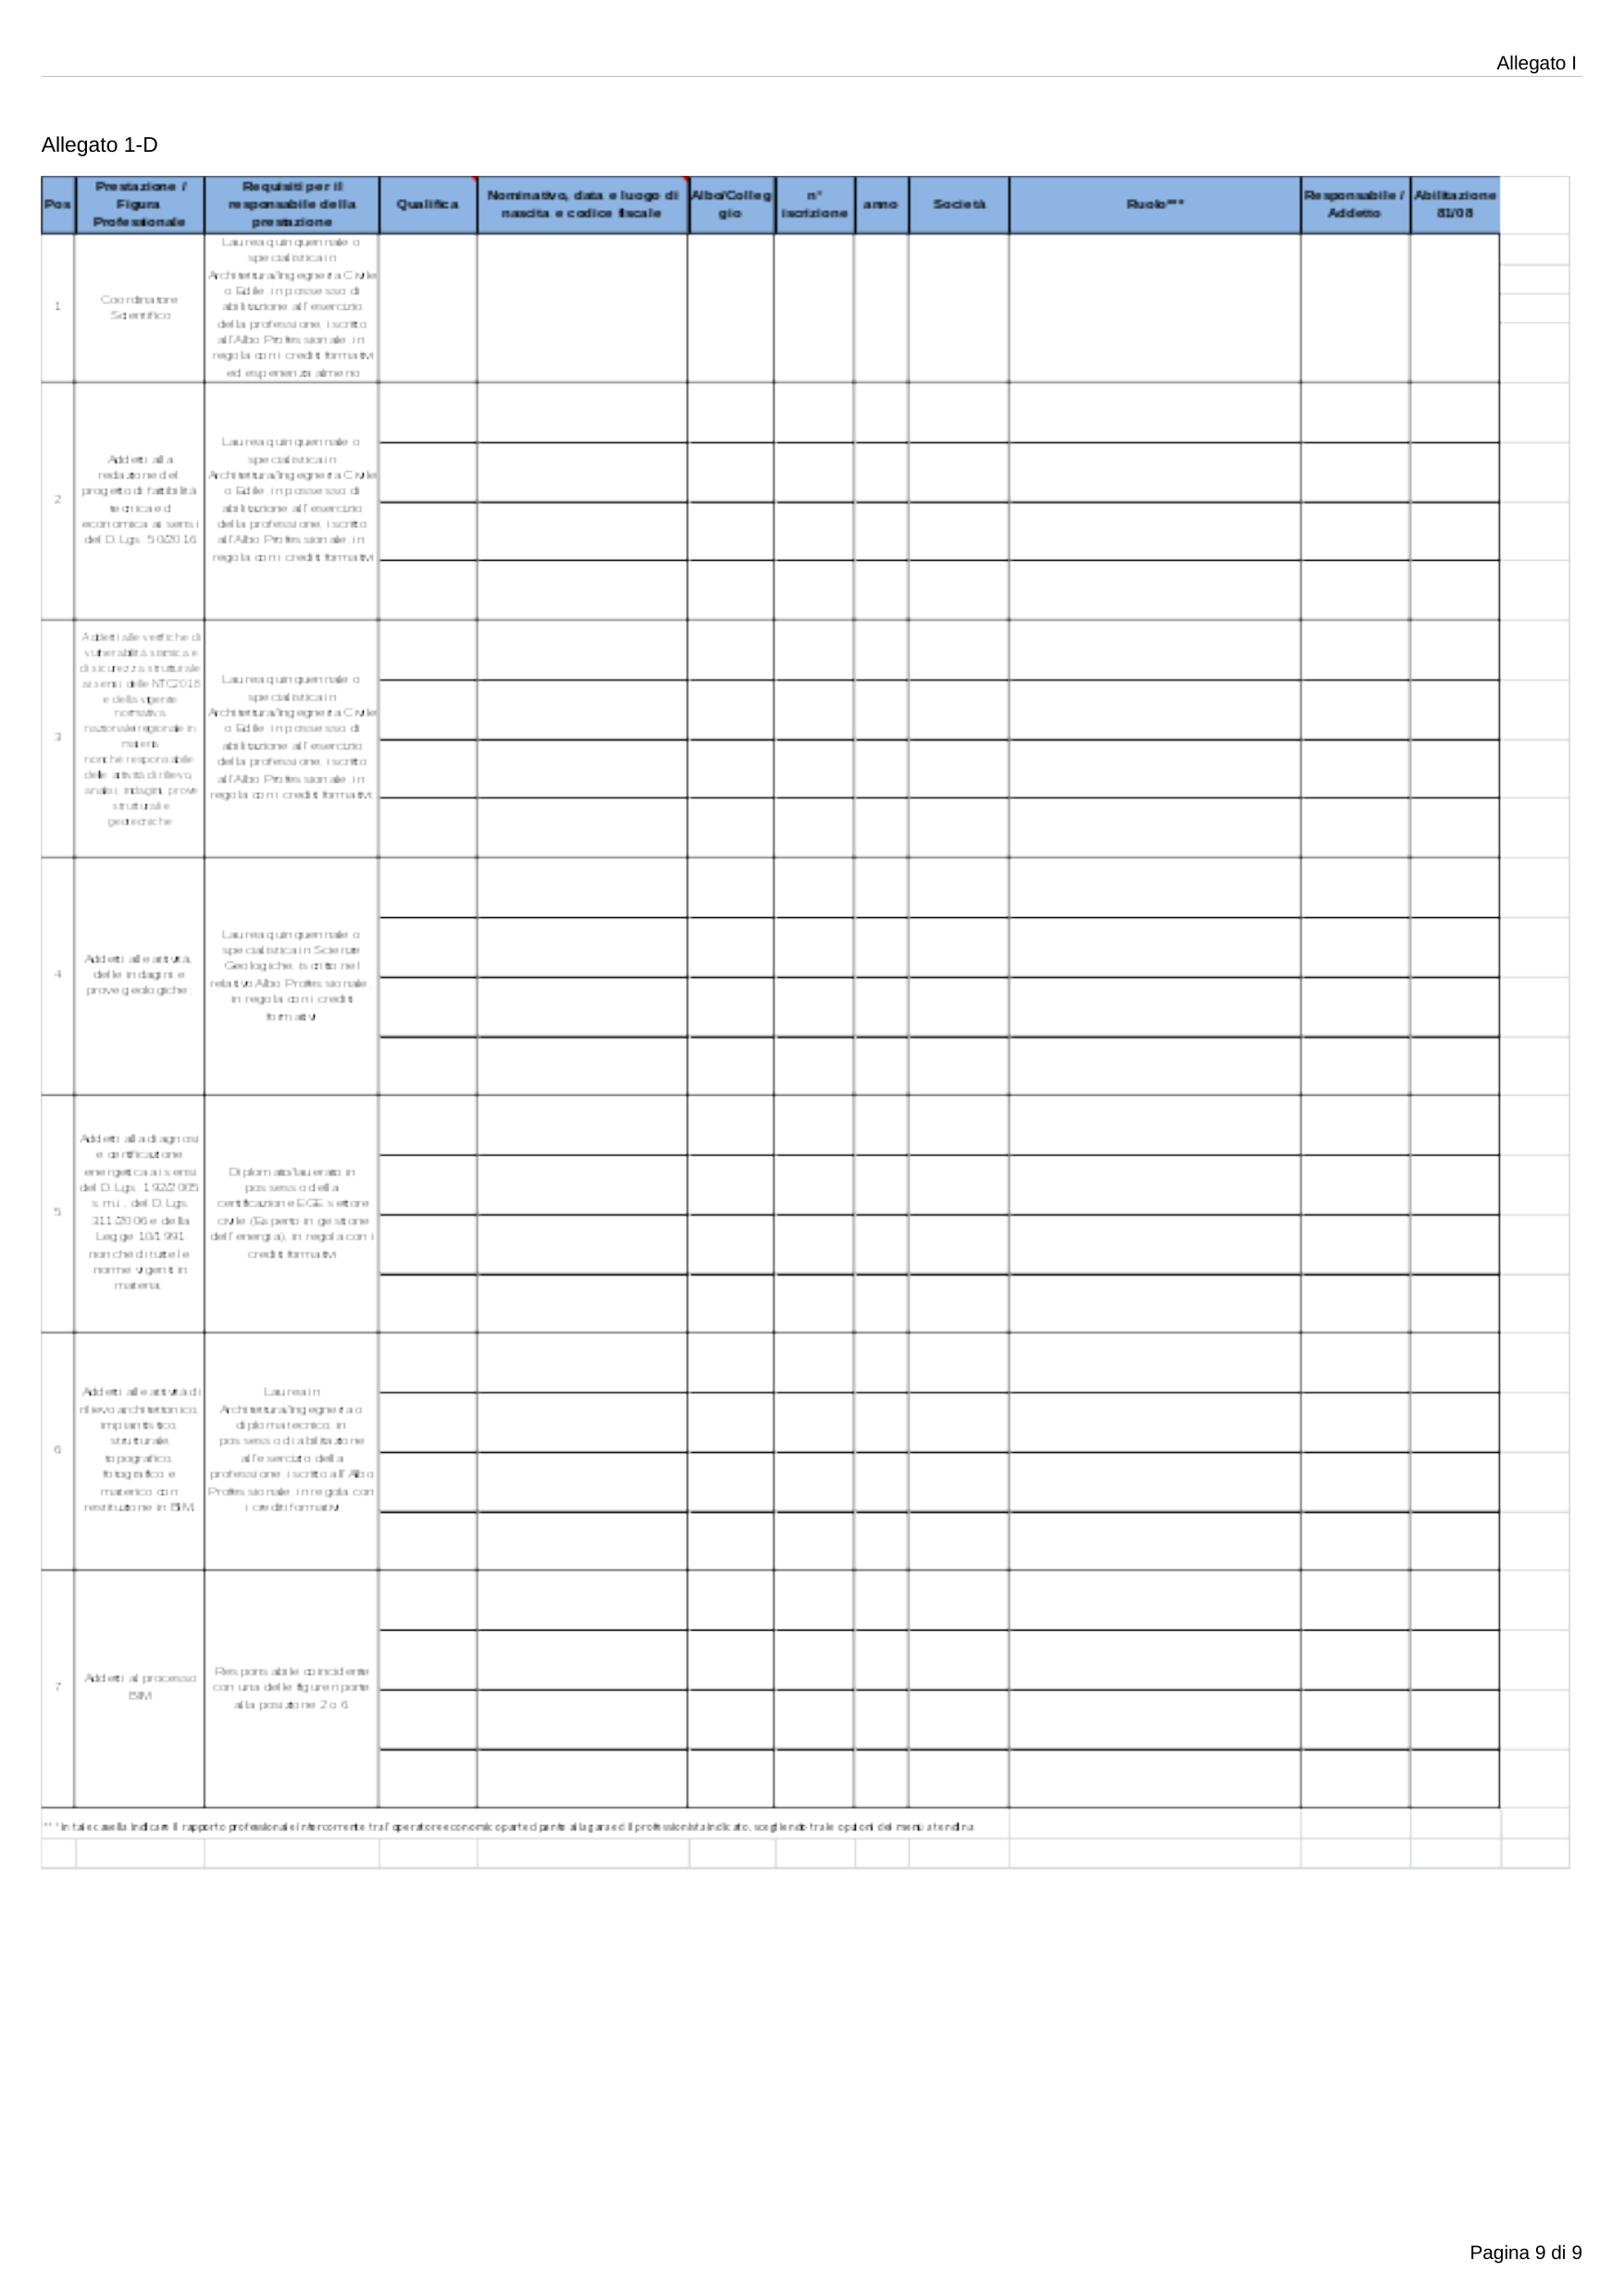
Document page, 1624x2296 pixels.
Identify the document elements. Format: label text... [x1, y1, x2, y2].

text Allegato 1-D [41, 132, 1582, 156]
